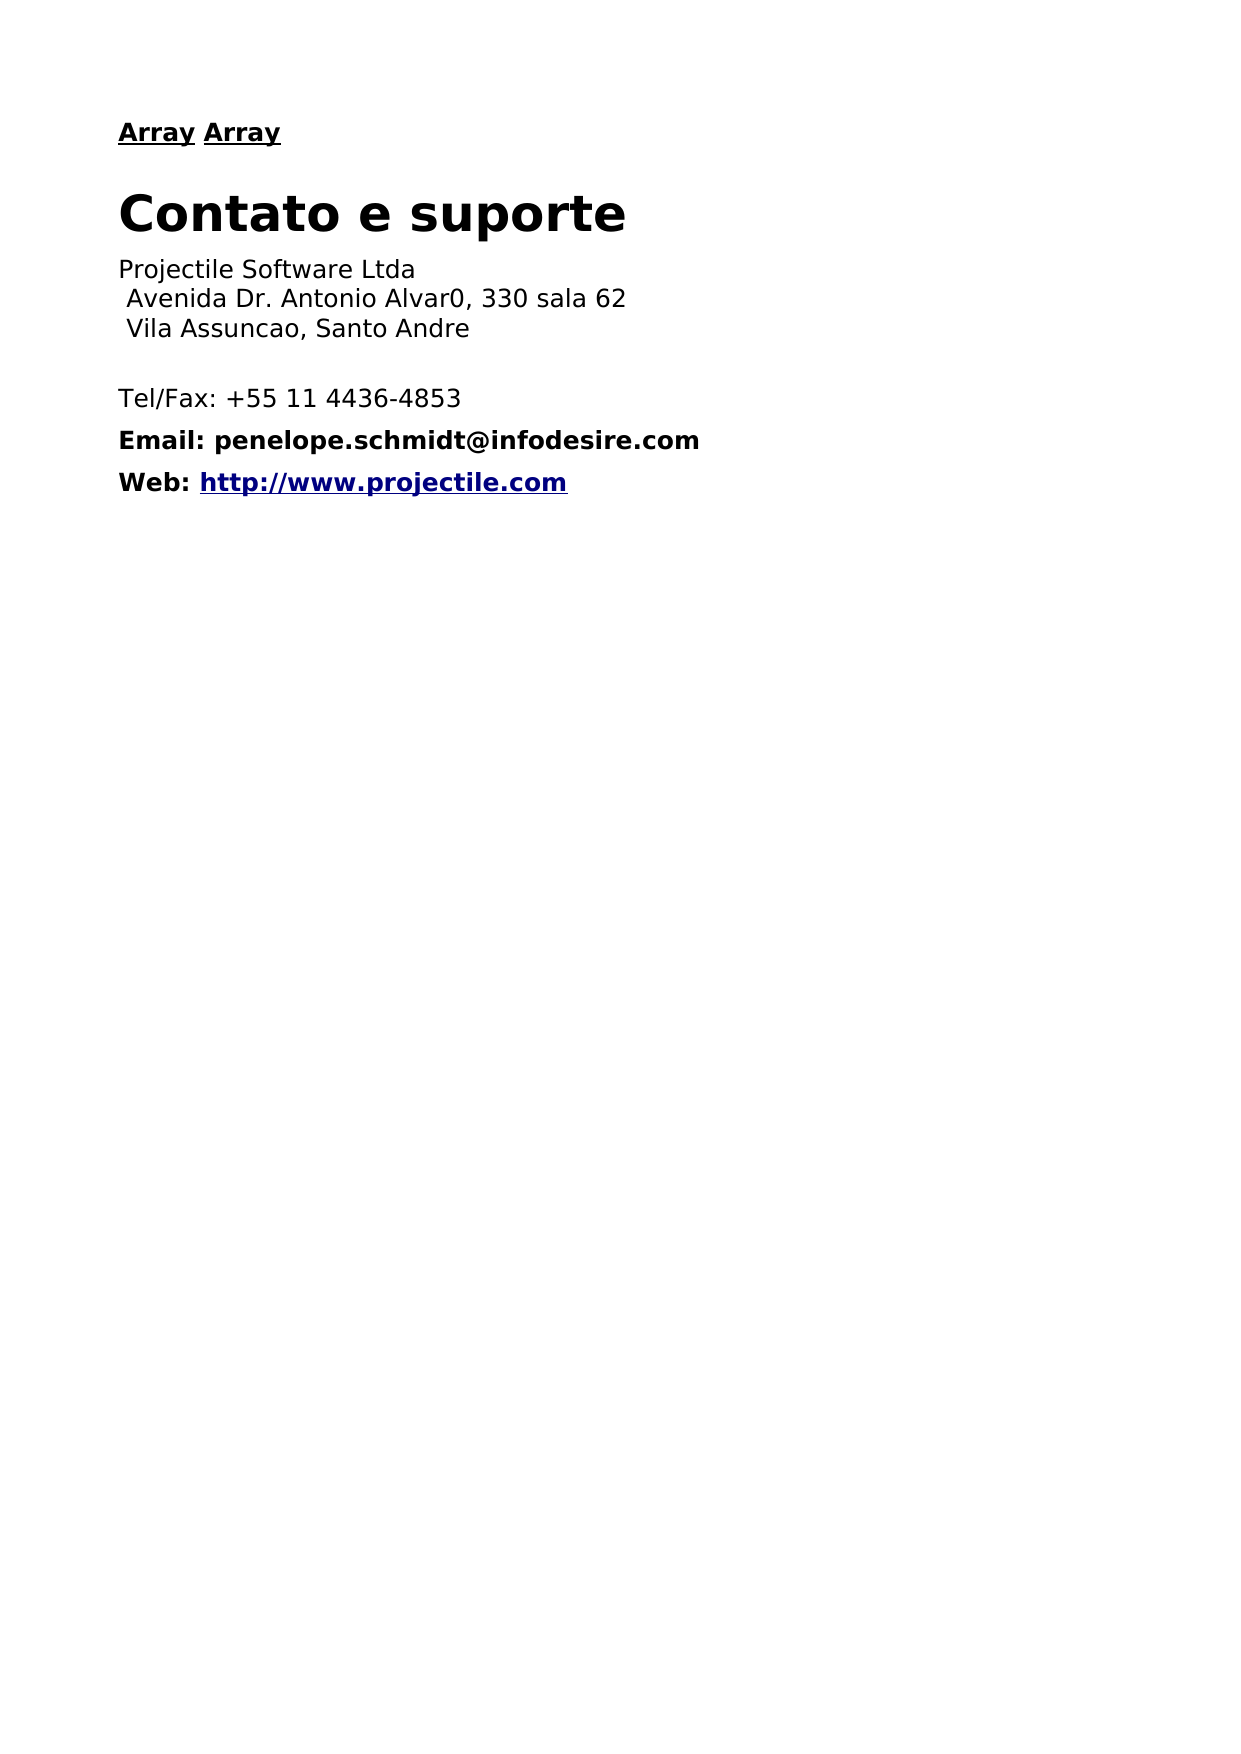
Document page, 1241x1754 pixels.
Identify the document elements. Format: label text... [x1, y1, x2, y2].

text Tel/Fax: +55 11 4436-4853 [118, 385, 1122, 414]
text Array Array [118, 118, 1122, 147]
text Email: penelope.schmidt@infodesire.com [118, 426, 1122, 456]
text Projectile Software Ltda Avenida Dr. Antonio Alvar0, 330 sala 62 Vila Assuncao, Santo Andre [118, 256, 1122, 372]
subtitle Contato e suporte [118, 185, 1122, 243]
text Web: http://www.projectile.com [118, 468, 1122, 497]
